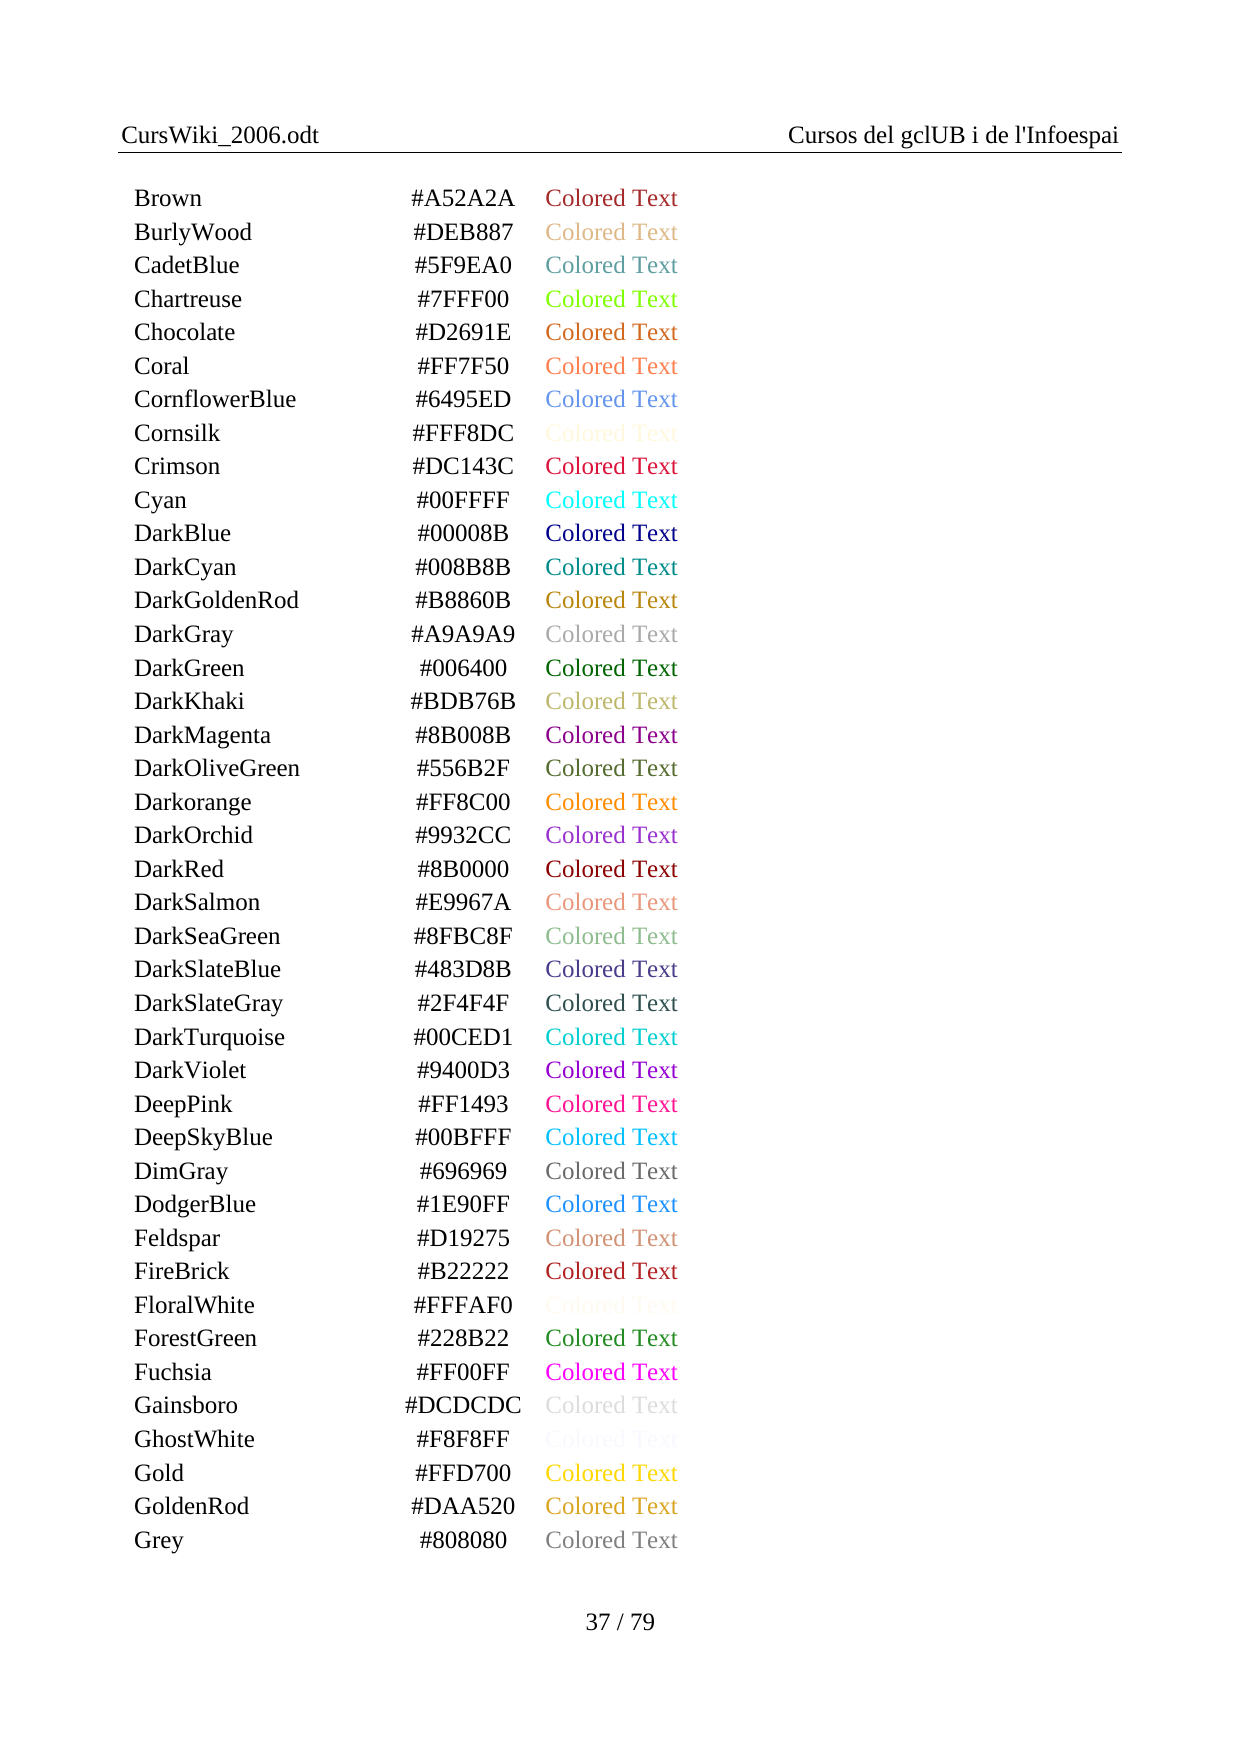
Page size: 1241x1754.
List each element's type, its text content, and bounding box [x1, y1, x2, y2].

table_cell [118, 718, 131, 751]
table_cell [118, 450, 131, 483]
table_cell Colored Text [542, 1489, 755, 1523]
table_cell [755, 1087, 771, 1120]
table_cell #FF1493 [384, 1087, 542, 1120]
table_cell Fuchsia [131, 1355, 384, 1389]
table_cell Colored Text [542, 1154, 755, 1187]
table_cell [118, 617, 131, 651]
table_cell [755, 1288, 771, 1322]
table_cell Darkorange [131, 785, 384, 818]
table_cell [755, 751, 771, 785]
table_cell #8FBC8F [384, 919, 542, 953]
table_cell [755, 1154, 771, 1187]
table_cell #E9967A [384, 886, 542, 919]
table_cell [118, 1154, 131, 1187]
table_cell [118, 248, 131, 282]
table_cell DarkKhaki [131, 684, 384, 718]
table_cell #DEB887 [384, 215, 542, 248]
table_cell DarkGray [131, 617, 384, 651]
table_cell [118, 315, 131, 349]
table_cell Feldspar [131, 1221, 384, 1254]
table_cell [118, 1355, 131, 1389]
table_cell [755, 215, 771, 248]
table_cell Colored Text [542, 1020, 755, 1053]
table_cell #228B22 [384, 1322, 542, 1355]
table_cell [755, 1053, 771, 1087]
table_cell #FF00FF [384, 1355, 542, 1389]
table_cell [755, 315, 771, 349]
table_cell [118, 1020, 131, 1053]
table_cell #2F4F4F [384, 986, 542, 1020]
table_cell [755, 517, 771, 550]
table_cell Colored Text [542, 383, 755, 416]
table_cell [755, 1322, 771, 1355]
table_cell #556B2F [384, 751, 542, 785]
table_cell Gold [131, 1456, 384, 1489]
table_cell Colored Text [542, 718, 755, 751]
table_cell #00CED1 [384, 1020, 542, 1053]
table_cell FloralWhite [131, 1288, 384, 1322]
table_cell DarkBlue [131, 517, 384, 550]
table_cell ForestGreen [131, 1322, 384, 1355]
table_cell #BDB76B [384, 684, 542, 718]
table_cell DarkSlateBlue [131, 953, 384, 986]
table_cell Colored Text [542, 1053, 755, 1087]
table_cell [755, 181, 771, 215]
table_cell [755, 953, 771, 986]
table_cell #B22222 [384, 1255, 542, 1288]
table_cell Colored Text [542, 349, 755, 382]
table_cell [118, 919, 131, 953]
table_cell #FFF8DC [384, 416, 542, 449]
table_cell [755, 349, 771, 382]
table_cell DarkOrchid [131, 819, 384, 852]
table_cell #FF7F50 [384, 349, 542, 382]
table_cell Coral [131, 349, 384, 382]
table_cell #483D8B [384, 953, 542, 986]
table_cell #5F9EA0 [384, 248, 542, 282]
table_cell Colored Text [542, 1221, 755, 1254]
table_cell [118, 584, 131, 617]
table_cell #FFD700 [384, 1456, 542, 1489]
table_cell [755, 986, 771, 1020]
table_cell [118, 1053, 131, 1087]
table_cell #8B008B [384, 718, 542, 751]
table_cell DarkMagenta [131, 718, 384, 751]
table_cell Colored Text [542, 550, 755, 584]
table_cell #A52A2A [384, 181, 542, 215]
table_cell Brown [131, 181, 384, 215]
table_cell #F8F8FF [384, 1422, 542, 1456]
table_cell [118, 852, 131, 886]
table_cell [755, 1188, 771, 1221]
table_cell #00008B [384, 517, 542, 550]
table_cell Colored Text [542, 1523, 755, 1556]
table_cell #FF8C00 [384, 785, 542, 818]
table_cell [755, 1355, 771, 1389]
table_cell [118, 517, 131, 550]
table_cell [118, 1489, 131, 1523]
table_cell #006400 [384, 651, 542, 684]
table_cell GoldenRod [131, 1489, 384, 1523]
table_cell [118, 1120, 131, 1154]
table_cell [755, 684, 771, 718]
table_cell DarkViolet [131, 1053, 384, 1087]
table_cell #DCDCDC [384, 1389, 542, 1422]
table_cell #808080 [384, 1523, 542, 1556]
table_cell Colored Text [542, 584, 755, 617]
table_cell [118, 1322, 131, 1355]
table_cell DarkRed [131, 852, 384, 886]
table_cell [118, 986, 131, 1020]
table_cell [118, 819, 131, 852]
table_cell Colored Text [542, 181, 755, 215]
table_cell [118, 550, 131, 584]
table_cell Colored Text [542, 1422, 755, 1456]
table_cell [755, 1255, 771, 1288]
table_cell [118, 953, 131, 986]
table_cell #1E90FF [384, 1188, 542, 1221]
table_cell Colored Text [542, 248, 755, 282]
table_cell DeepSkyBlue [131, 1120, 384, 1154]
table_cell [118, 1188, 131, 1221]
table_cell GhostWhite [131, 1422, 384, 1456]
table_cell [118, 886, 131, 919]
table_cell Colored Text [542, 483, 755, 517]
table_cell [118, 1422, 131, 1456]
table_cell Colored Text [542, 919, 755, 953]
table_cell Colored Text [542, 886, 755, 919]
table_cell Colored Text [542, 1188, 755, 1221]
table_cell DarkSlateGray [131, 986, 384, 1020]
table_cell [755, 1422, 771, 1456]
table_cell Colored Text [542, 617, 755, 651]
table_cell Colored Text [542, 416, 755, 449]
table_cell Colored Text [542, 651, 755, 684]
table_cell #6495ED [384, 383, 542, 416]
table_cell [755, 1489, 771, 1523]
table_cell #00BFFF [384, 1120, 542, 1154]
table_cell Colored Text [542, 282, 755, 315]
table_cell #B8860B [384, 584, 542, 617]
table_cell FireBrick [131, 1255, 384, 1288]
table_cell [118, 1456, 131, 1489]
table_cell DodgerBlue [131, 1188, 384, 1221]
table_cell #9400D3 [384, 1053, 542, 1087]
table_cell Grey [131, 1523, 384, 1556]
table_cell BurlyWood [131, 215, 384, 248]
table_cell [118, 1221, 131, 1254]
table_cell Cyan [131, 483, 384, 517]
table_cell [118, 785, 131, 818]
table_cell [755, 651, 771, 684]
table_cell Colored Text [542, 1322, 755, 1355]
table_cell [755, 785, 771, 818]
table_cell #DAA520 [384, 1489, 542, 1523]
table_cell DimGray [131, 1154, 384, 1187]
table_cell Gainsboro [131, 1389, 384, 1422]
table_cell [755, 550, 771, 584]
table_cell [118, 181, 131, 215]
table_cell DarkTurquoise [131, 1020, 384, 1053]
table_cell [118, 383, 131, 416]
table_cell Colored Text [542, 819, 755, 852]
table_cell [755, 1389, 771, 1422]
table_cell Colored Text [542, 852, 755, 886]
table_cell #7FFF00 [384, 282, 542, 315]
table_cell Colored Text [542, 1120, 755, 1154]
table_cell [118, 416, 131, 449]
table_cell [755, 383, 771, 416]
table_cell Colored Text [542, 1456, 755, 1489]
table_cell [755, 416, 771, 449]
table_cell [755, 248, 771, 282]
table_cell #FFFAF0 [384, 1288, 542, 1322]
table_cell DarkGreen [131, 651, 384, 684]
table_cell [118, 215, 131, 248]
table_cell [755, 1020, 771, 1053]
table_cell [118, 1255, 131, 1288]
table_cell [118, 651, 131, 684]
table_cell [755, 1456, 771, 1489]
table_cell [755, 919, 771, 953]
table_cell Colored Text [542, 215, 755, 248]
table_cell Colored Text [542, 751, 755, 785]
table_cell [118, 1087, 131, 1120]
table_cell [755, 1120, 771, 1154]
table_cell Colored Text [542, 785, 755, 818]
table_cell DarkSeaGreen [131, 919, 384, 953]
table_cell #008B8B [384, 550, 542, 584]
table_cell [755, 852, 771, 886]
table_cell Crimson [131, 450, 384, 483]
table_cell Colored Text [542, 1087, 755, 1120]
table_cell Colored Text [542, 986, 755, 1020]
table_cell [755, 718, 771, 751]
table_cell Colored Text [542, 684, 755, 718]
table_cell Colored Text [542, 1288, 755, 1322]
table_cell [118, 751, 131, 785]
table_cell Colored Text [542, 1389, 755, 1422]
table_cell [755, 819, 771, 852]
table_cell #D19275 [384, 1221, 542, 1254]
table_cell DeepPink [131, 1087, 384, 1120]
table_cell [118, 1389, 131, 1422]
table_cell [755, 1221, 771, 1254]
table_cell #DC143C [384, 450, 542, 483]
table_cell Colored Text [542, 1355, 755, 1389]
table_cell [118, 1523, 131, 1556]
table_cell [755, 1523, 771, 1556]
table_cell CadetBlue [131, 248, 384, 282]
table_cell #9932CC [384, 819, 542, 852]
table_cell [755, 450, 771, 483]
table_cell [118, 684, 131, 718]
table_cell [755, 483, 771, 517]
table_cell DarkOliveGreen [131, 751, 384, 785]
table_cell [118, 349, 131, 382]
table_cell #696969 [384, 1154, 542, 1187]
table_cell [755, 584, 771, 617]
table_cell Colored Text [542, 517, 755, 550]
table_cell Chartreuse [131, 282, 384, 315]
table_cell #00FFFF [384, 483, 542, 517]
table_cell DarkSalmon [131, 886, 384, 919]
table_cell Cornsilk [131, 416, 384, 449]
table_cell #D2691E [384, 315, 542, 349]
table_cell #8B0000 [384, 852, 542, 886]
table_cell Colored Text [542, 953, 755, 986]
table_cell [755, 282, 771, 315]
table_cell [755, 886, 771, 919]
table_cell #A9A9A9 [384, 617, 542, 651]
table_cell DarkCyan [131, 550, 384, 584]
table_cell Chocolate [131, 315, 384, 349]
table_cell [118, 483, 131, 517]
table_cell DarkGoldenRod [131, 584, 384, 617]
table_cell [755, 617, 771, 651]
table_cell [118, 1288, 131, 1322]
table_cell [118, 282, 131, 315]
table_cell Colored Text [542, 315, 755, 349]
table_cell CornflowerBlue [131, 383, 384, 416]
table_cell Colored Text [542, 1255, 755, 1288]
table_cell Colored Text [542, 450, 755, 483]
